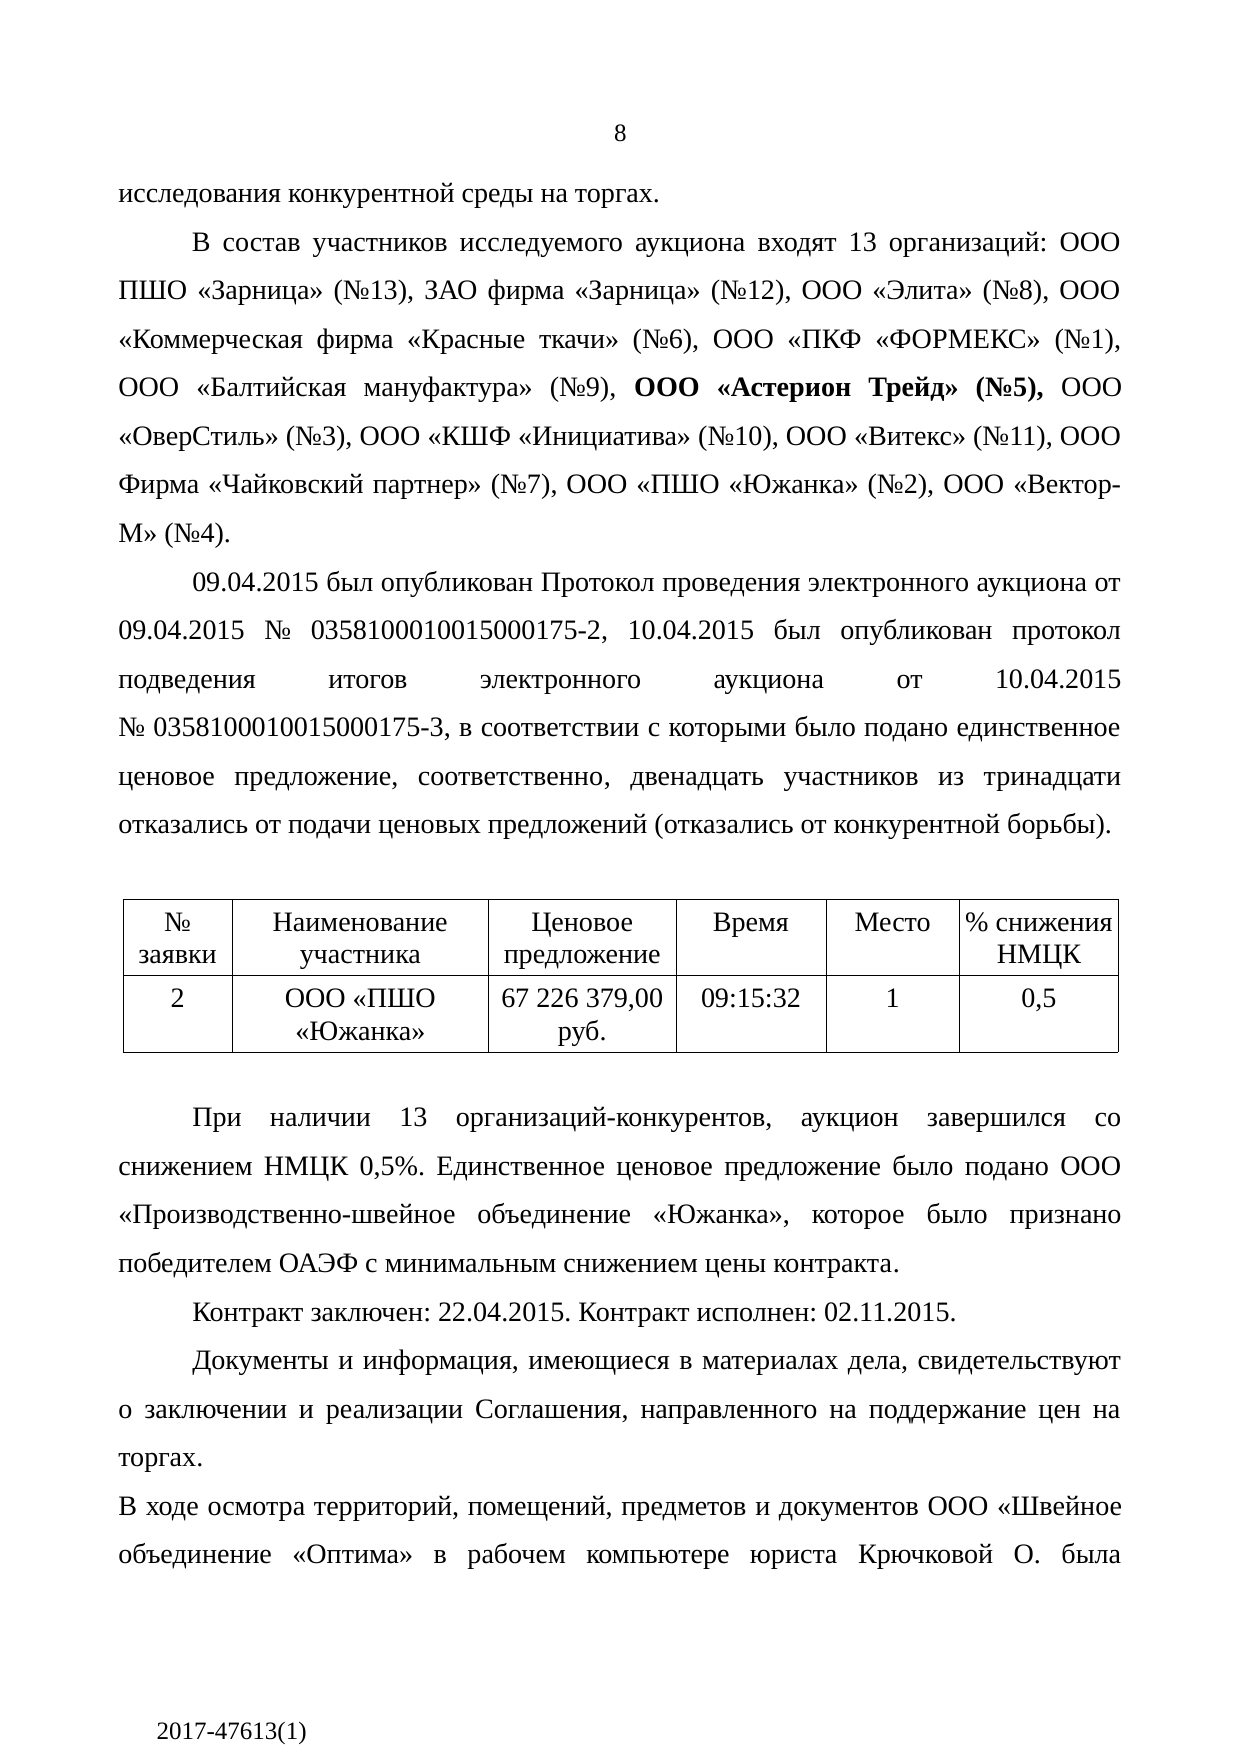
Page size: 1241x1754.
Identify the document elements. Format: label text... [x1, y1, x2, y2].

table_cell 09:15:32 [677, 976, 826, 1052]
table_header Время [677, 900, 826, 975]
text В ходе осмотра территорий, помещений, предметов и документов ООО «Швейное объединение «Оптима» в рабочем компьютере юриста Крючковой О. была [118, 1489, 1122, 1570]
table_header Место [827, 900, 959, 975]
table_header № заявки [124, 900, 232, 975]
table_header Ценовое предложение [489, 900, 676, 975]
text В состав участников исследуемого аукциона входят 13 организаций: ООО ПШО «Зарница» (№13), ЗАО фирма «Зарница» (№12), ООО «Элита» (№8), ООО «Коммерческая фирма «Красные ткачи» (№6), ООО «ПКФ «ФОРМЕКС» (№1), ООО «Балтийская мануфактура» (№9), ООО «Астерион Трейд» (№5), ООО «ОверСтиль» (№3), ООО «КШФ «Инициатива» (№10), ООО «Витекс» (№11), ООО Фирма «Чайковский партнер» (№7), ООО «ПШО «Южанка» (№2), ООО «Вектор-М» (№4). [118, 225, 1122, 548]
table_cell 1 [827, 976, 959, 1052]
text исследования конкурентной среды на торгах. [118, 176, 1122, 209]
text При наличии 13 организаций-конкурентов, аукцион завершился со снижением НМЦК 0,5%. Единственное ценовое предложение было подано ООО «Производственно-швейное объединение «Южанка», которое было признано победителем ОАЭФ с минимальным снижением цены контракта. [118, 1100, 1122, 1278]
table_header Наименование участника [233, 900, 488, 975]
table_cell ООО «ПШО «Южанка» [233, 976, 488, 1052]
text Контракт заключен: 22.04.2015. Контракт исполнен: 02.11.2015. [118, 1294, 1122, 1327]
table_header % снижения НМЦК [960, 900, 1118, 975]
text Документы и информация, имеющиеся в материалах дела, свидетельствуют о заключении и реализации Соглашения, направленного на поддержание цен на торгах. [118, 1343, 1122, 1473]
table_cell 2 [124, 976, 232, 1052]
table_cell 0,5 [960, 976, 1118, 1052]
text 09.04.2015 был опубликован Протокол проведения электронного аукциона от 09.04.2015 № 0358100010015000175-2, 10.04.2015 был опубликован протокол подведения итогов электронного аукциона от 10.04.2015 № 0358100010015000175-3, в соответствии с которыми было подано единственное ценовое предложение, соответственно, двенадцать участников из тринадцати отказались от подачи ценовых предложений (отказались от конкурентной борьбы). [118, 565, 1122, 840]
table_cell 67 226 379,00 руб. [489, 976, 676, 1052]
